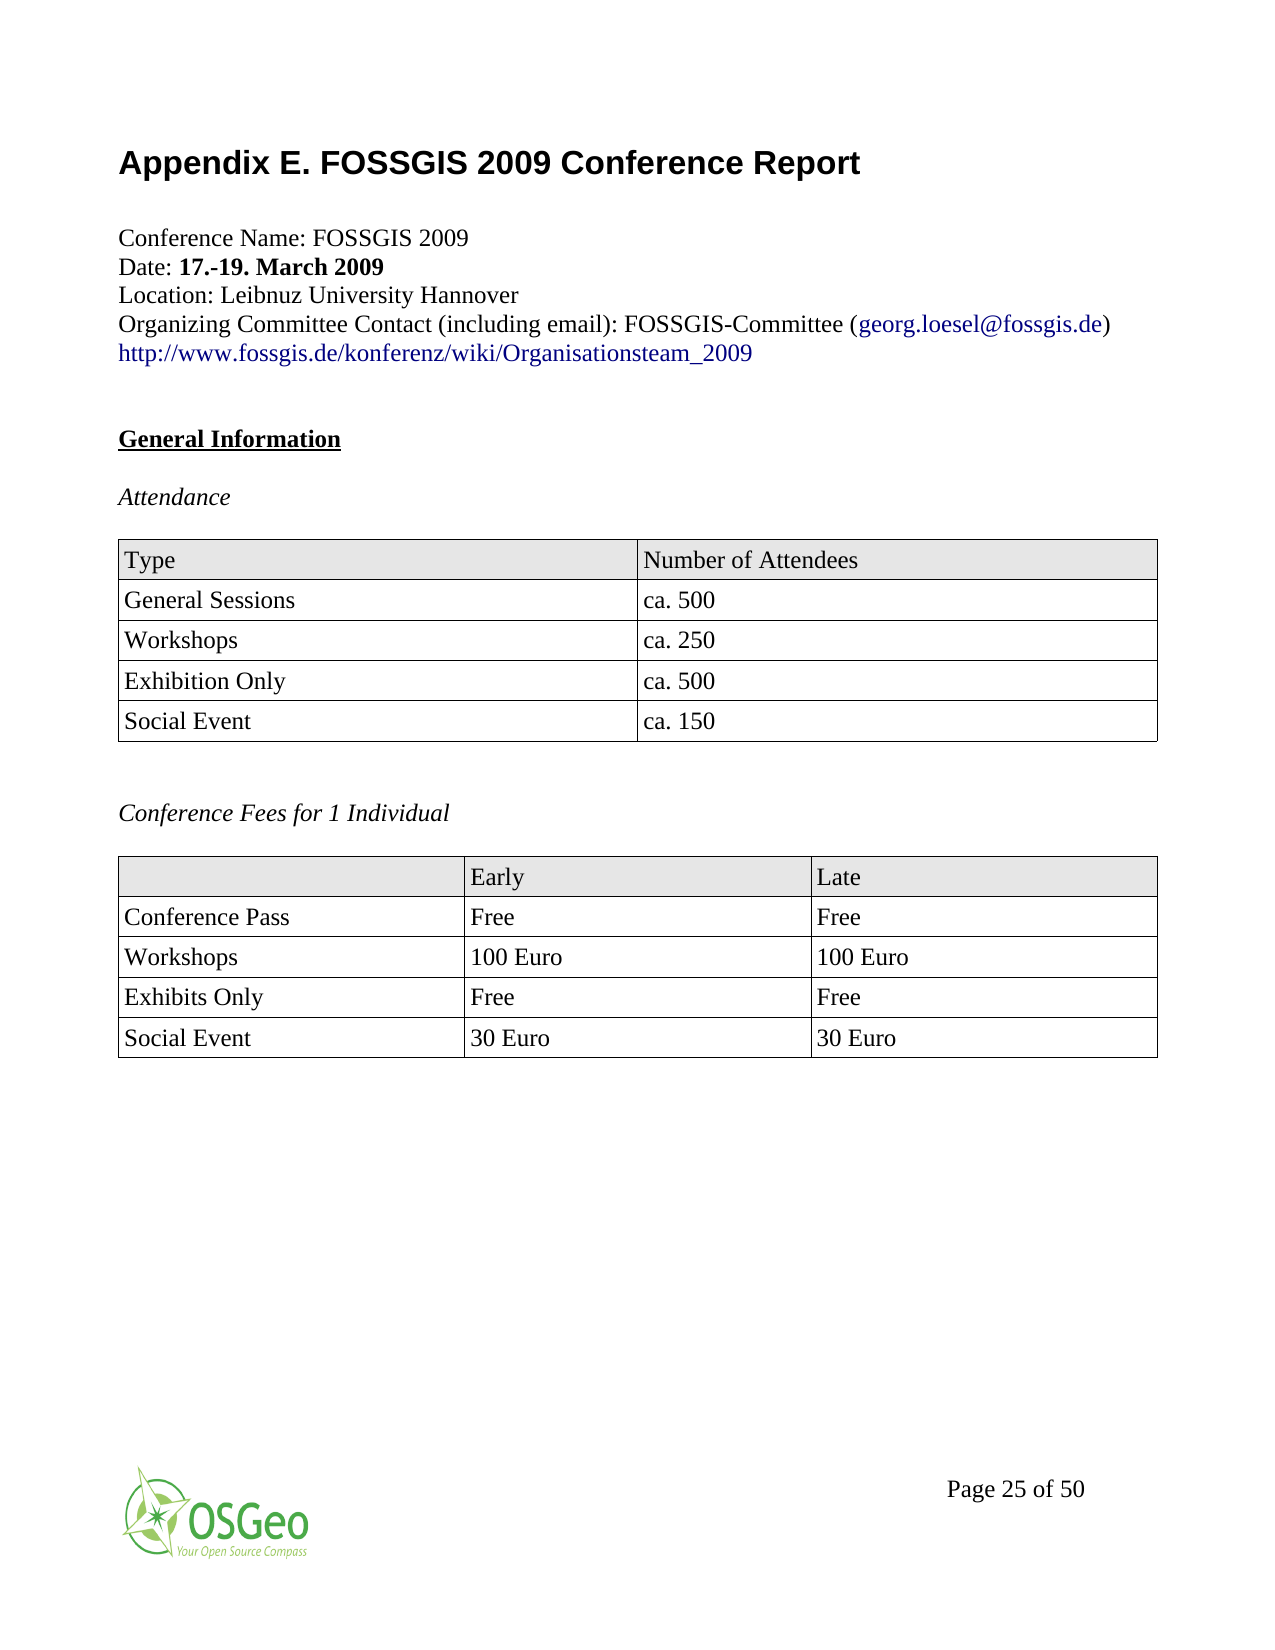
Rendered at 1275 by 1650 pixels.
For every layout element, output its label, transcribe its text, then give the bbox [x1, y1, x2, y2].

text Conference Name: FOSSGIS 2009 [118, 223, 1157, 252]
table_cell Exhibition Only [119, 661, 637, 700]
table_cell General Sessions [119, 580, 637, 620]
text Date: 17.-19. March 2009 [118, 252, 1157, 280]
table_header Late [812, 857, 1157, 896]
table_cell 30 Euro [465, 1018, 811, 1057]
table_cell 30 Euro [812, 1018, 1157, 1057]
text Conference Fees for 1 Individual [118, 798, 1157, 827]
table_cell ca. 500 [638, 580, 1157, 620]
table_cell Free [465, 978, 811, 1017]
table_cell Free [812, 897, 1157, 936]
table_cell Conference Pass [119, 897, 464, 936]
table_cell 100 Euro [465, 937, 811, 977]
table_header [119, 857, 464, 896]
table_cell Social Event [119, 1018, 464, 1057]
picture [119, 1458, 310, 1566]
table_cell ca. 500 [638, 661, 1157, 700]
text Attendance [118, 482, 1157, 510]
table_header Number of Attendees [638, 540, 1157, 579]
text Location: Leibnuz University Hannover [118, 280, 1157, 309]
table_header Early [465, 857, 811, 896]
table_cell Exhibits Only [119, 978, 464, 1017]
table_cell ca. 250 [638, 621, 1157, 660]
table_cell Free [465, 897, 811, 936]
table_cell Workshops [119, 937, 464, 977]
text General Information [118, 424, 1157, 453]
subtitle Appendix E. FOSSGIS 2009 Conference Report [118, 143, 1157, 182]
table_cell 100 Euro [812, 937, 1157, 977]
table_header Type [119, 540, 637, 579]
text Organizing Committee Contact (including email): FOSSGIS-Committee (georg.loesel@fossgis.de) [118, 309, 1157, 338]
table_cell Social Event [119, 701, 637, 741]
table_cell Workshops [119, 621, 637, 660]
table_cell ca. 150 [638, 701, 1157, 741]
table_cell Free [812, 978, 1157, 1017]
text http://www.fossgis.de/konferenz/wiki/Organisationsteam_2009 [118, 338, 1157, 367]
